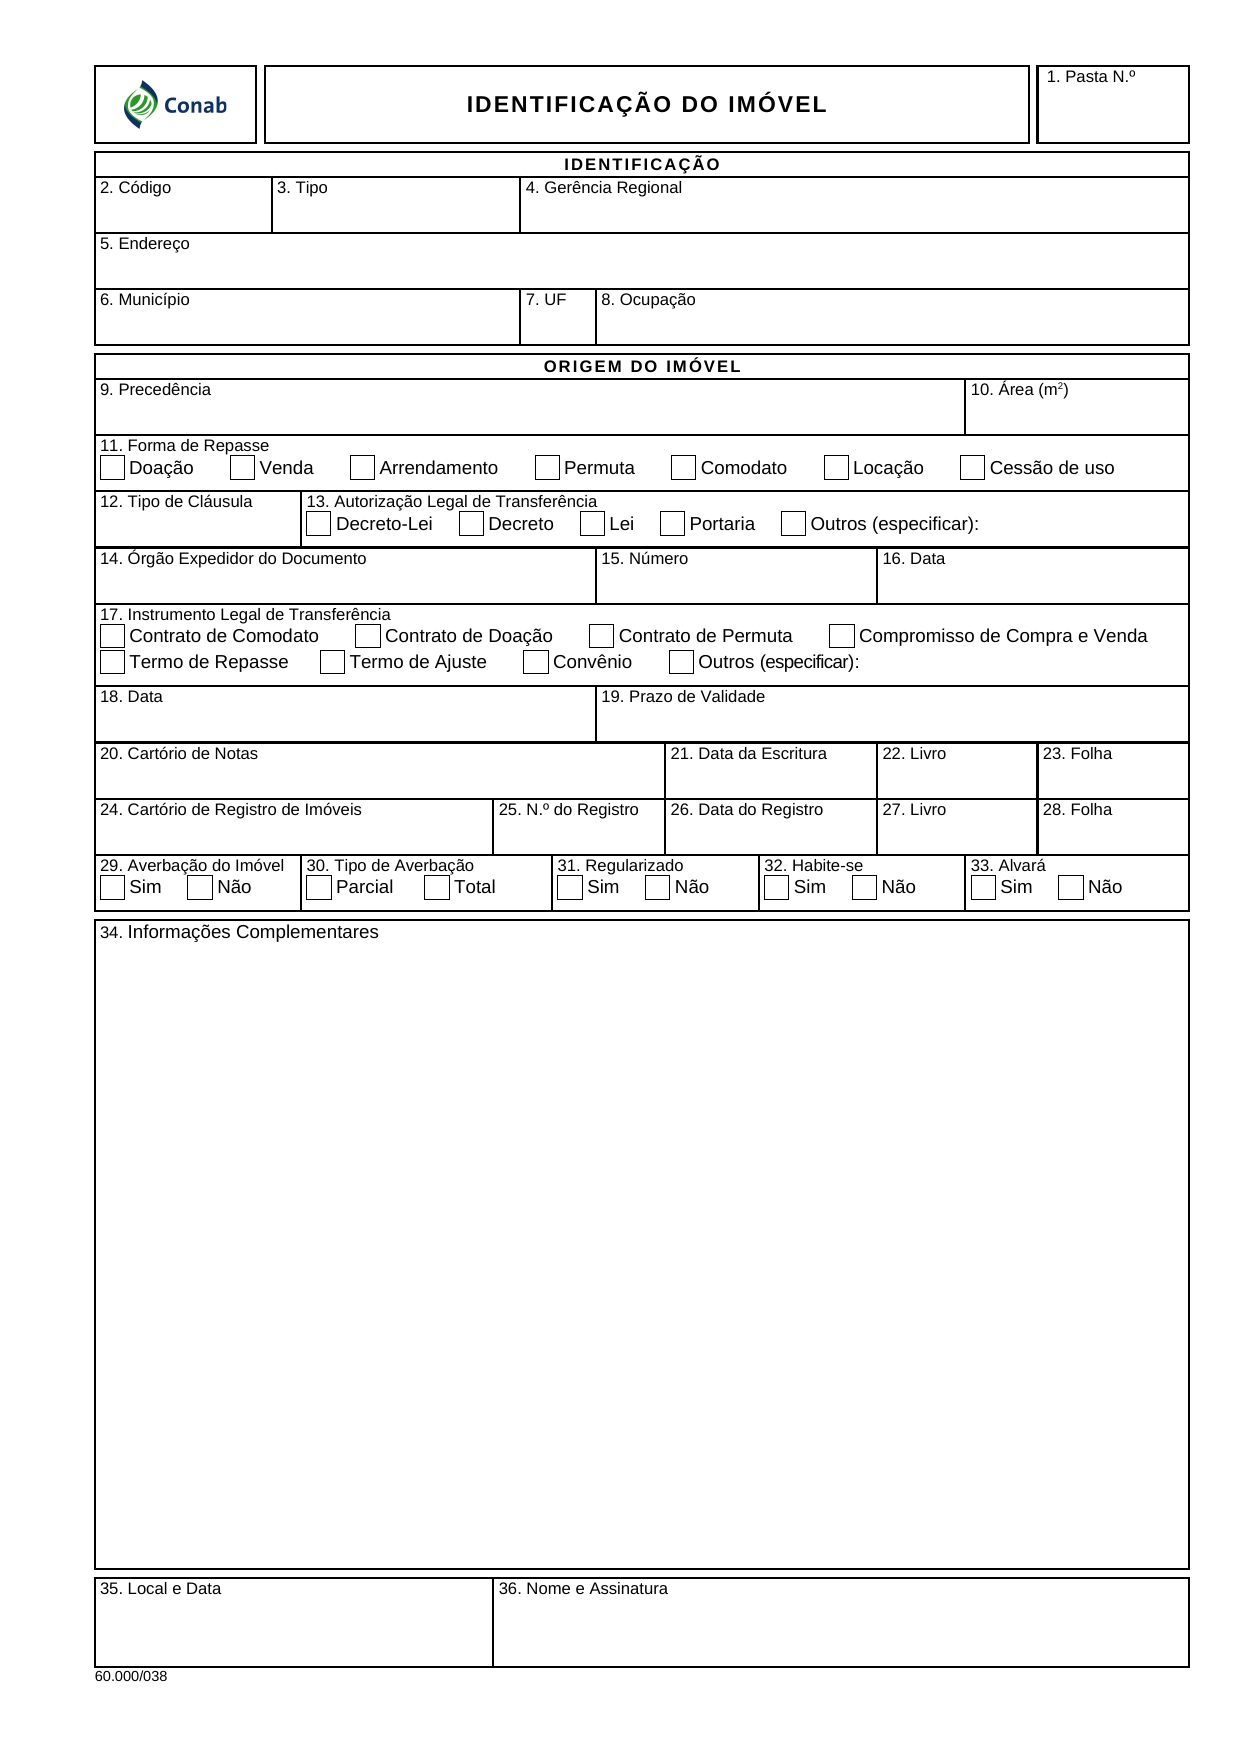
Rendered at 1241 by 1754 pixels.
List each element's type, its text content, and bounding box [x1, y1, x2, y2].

table_cell [95, 142, 1189, 151]
table_cell [95, 346, 1189, 353]
table_cell 14. Órgão Expedidor do Documento [96, 549, 595, 602]
picture [124, 80, 227, 129]
table_cell 29. Averbação do Imóvel Sim Não [96, 856, 300, 910]
table_cell [95, 912, 1189, 919]
table_cell 33. Alvará Sim Não [966, 856, 1188, 910]
table_header 1. Pasta N.º [1039, 67, 1188, 142]
table_cell 26. Data do Registro [666, 800, 876, 854]
table_cell 10. Área (m2) [966, 380, 1188, 434]
table_cell 30. Tipo de Averbação Parcial Total [302, 856, 551, 910]
table_cell 20. Cartório de Notas [96, 744, 664, 797]
table_cell 27. Livro [878, 800, 1036, 854]
table_cell 32. Habite-se Sim Não [760, 856, 964, 910]
table_cell 23. Folha [1039, 744, 1188, 797]
table_cell 28. Folha [1039, 800, 1188, 854]
table_cell 8. Ocupação [597, 290, 1188, 344]
table_header [257, 65, 264, 142]
table_cell 11. Forma de Repasse Doação Venda Arrendamento Permuta Comodato Locação Cessão de uso [96, 436, 1188, 490]
table_cell 4. Gerência Regional [521, 178, 1188, 232]
table_cell 15. Número [597, 549, 876, 602]
text 60.000/038 [94, 1668, 1169, 1684]
table_cell 6. Município [96, 290, 519, 344]
table_cell IDENTIFICAÇÃO [96, 153, 1188, 176]
table_cell 18. Data [96, 687, 595, 741]
table_cell 21. Data da Escritura [666, 744, 876, 797]
table_cell 25. N.º do Registro [494, 800, 664, 854]
table_cell 36. Nome e Assinatura [494, 1579, 1188, 1666]
table_header IDENTIFICAÇÃO DO IMÓVEL [266, 67, 1028, 142]
table_cell 22. Livro [878, 744, 1036, 797]
table_header [1030, 65, 1036, 142]
table_cell 34. Informações Complementares [96, 921, 1188, 1568]
table_cell 2. Código [96, 178, 271, 232]
table_cell 24. Cartório de Registro de Imóveis [96, 800, 492, 854]
table_cell 3. Tipo [273, 178, 519, 232]
table_cell 12. Tipo de Cláusula [96, 492, 300, 546]
table_cell 19. Prazo de Validade [597, 687, 1188, 741]
table_cell 16. Data [878, 549, 1188, 602]
table_cell 35. Local e Data [96, 1579, 492, 1666]
table_cell 5. Endereço [96, 234, 1188, 288]
table_header [96, 67, 255, 142]
table_cell 13. Autorização Legal de Transferência Decreto-Lei Decreto Lei Portaria Outros (especificar): [302, 492, 1188, 546]
table_cell 9. Precedência [96, 380, 964, 434]
table_cell ORIGEM DO IMÓVEL [96, 355, 1188, 378]
table_cell 31. Regularizado Sim Não [553, 856, 758, 910]
table_cell [95, 1570, 1189, 1577]
table_cell 17. Instrumento Legal de Transferência Contrato de Comodato Contrato de Doação Contrato de Permuta Compromisso de Compra e Venda Termo de Repasse Termo de Ajuste Convênio Outros (especificar): [96, 605, 1188, 685]
table_cell 7. UF [521, 290, 595, 344]
